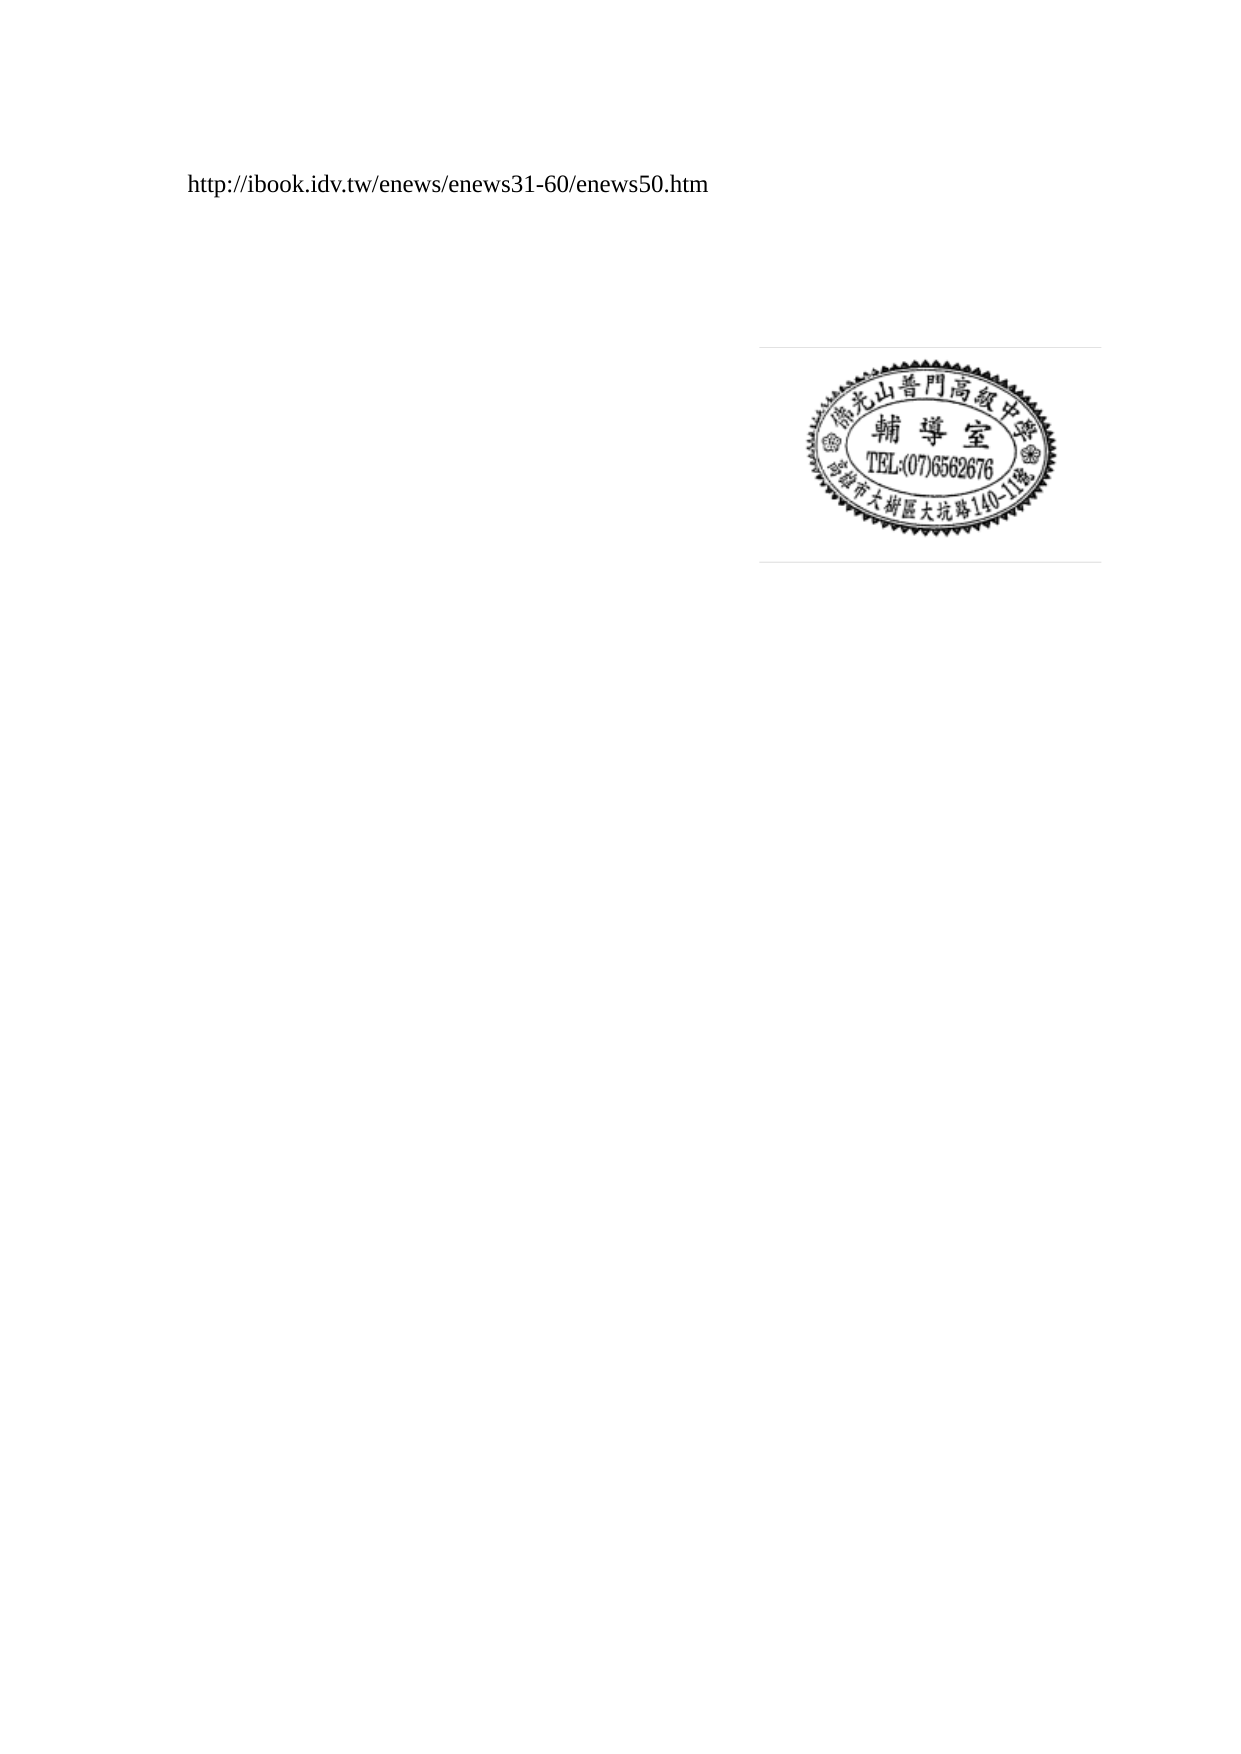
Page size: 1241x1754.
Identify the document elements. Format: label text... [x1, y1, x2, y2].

picture [796, 346, 1105, 564]
text http://ibook.idv.tw/enews/enews31-60/enews50.htm [187, 164, 1053, 202]
